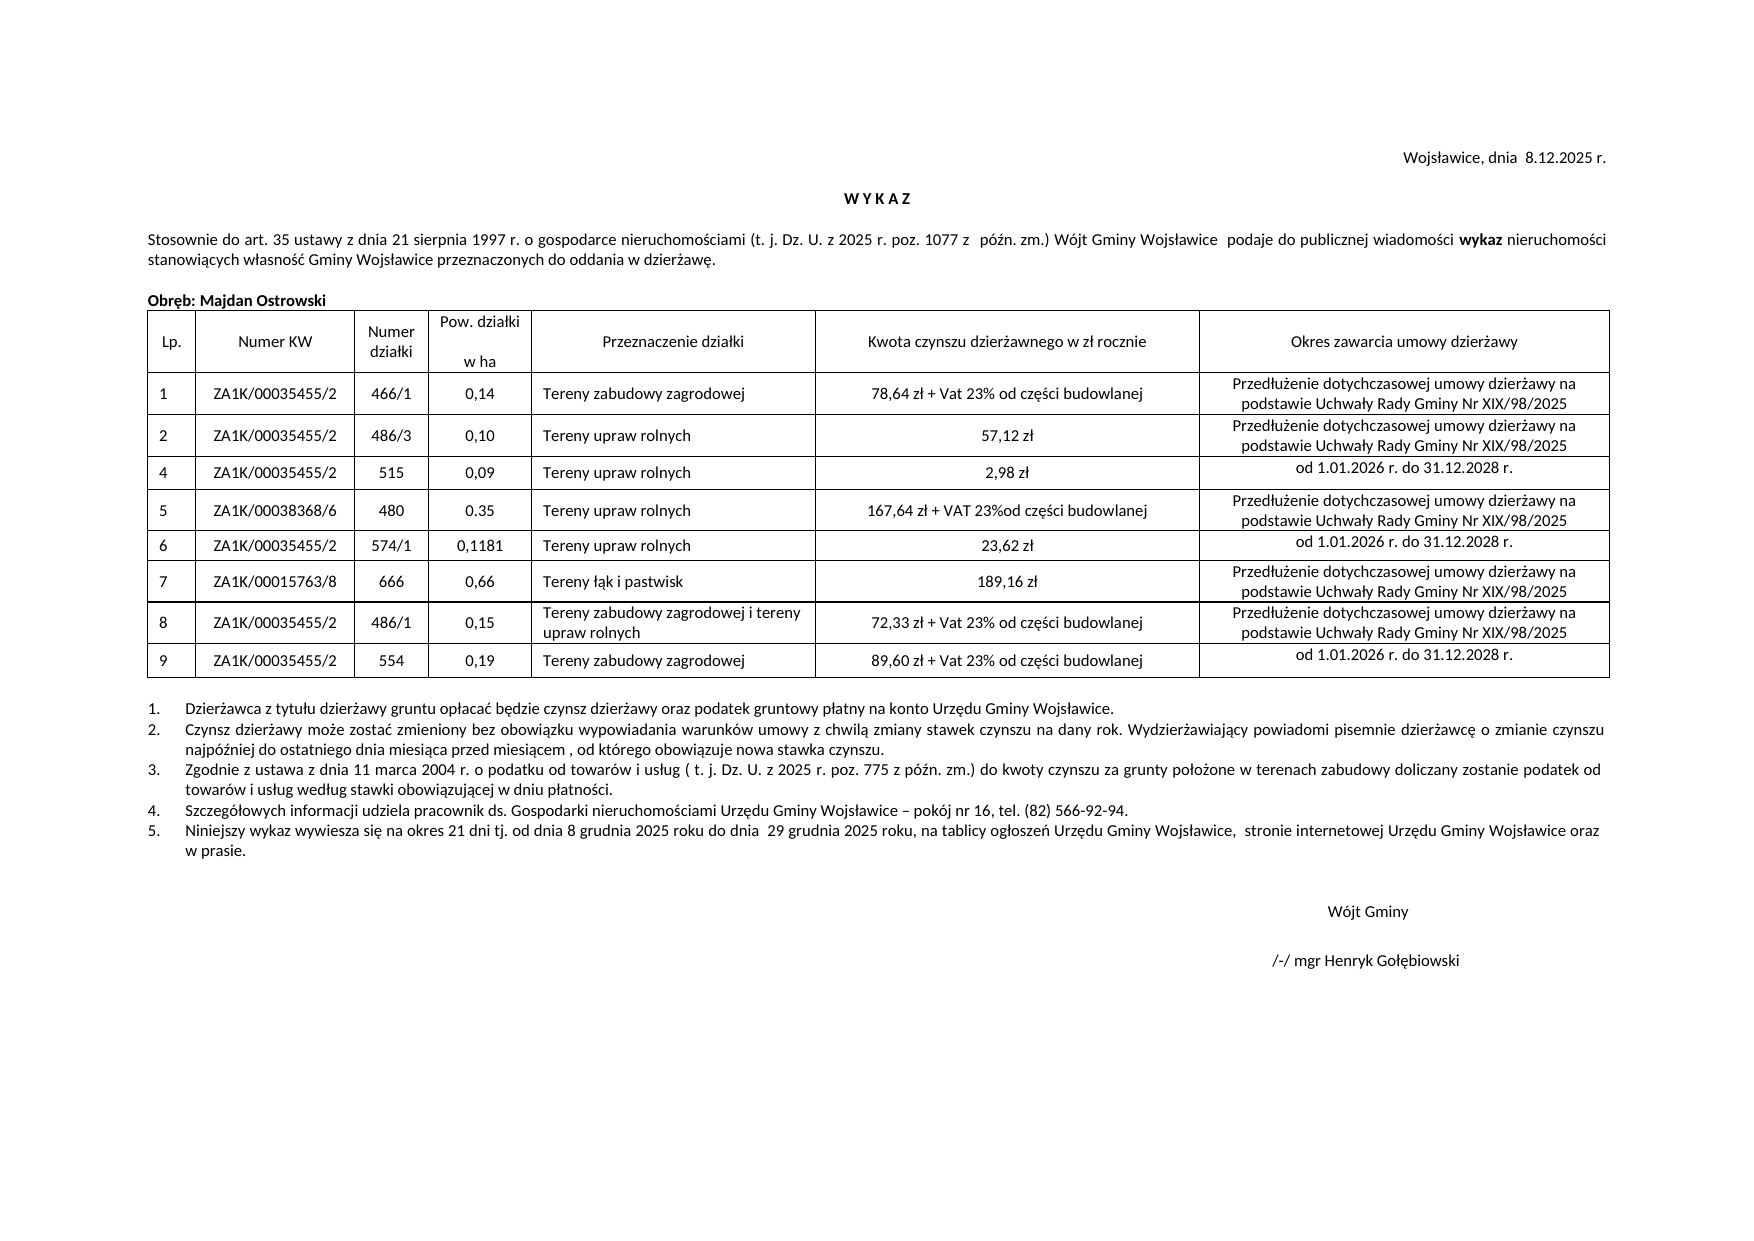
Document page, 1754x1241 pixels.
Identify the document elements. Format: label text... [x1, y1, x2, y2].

subtitle Niniejszy wykaz wywiesza się na okres 21 dni tj. od dnia 8 grudnia 2025 roku do dnia 29 grudnia 2025 roku, na tablicy ogłoszeń Urzędu Gminy Wojsławice, stronie internetowej Urzędu Gminy Wojsławice oraz w prasie. [148, 820, 1606, 861]
table_header Numer działki [355, 311, 428, 372]
table_cell 78,64 zł + Vat 23% od części budowlanej [816, 373, 1199, 414]
subtitle Zgodnie z ustawa z dnia 11 marca 2004 r. o podatku od towarów i usług ( t. j. Dz. U. z 2025 r. poz. 775 z późn. zm.) do kwoty czynszu za grunty położone w terenach zabudowy doliczany zostanie podatek od towarów i usług według stawki obowiązującej w dniu płatności. [148, 759, 1606, 800]
table_cell Przedłużenie dotychczasowej umowy dzierżawy na podstawie Uchwały Rady Gminy Nr XIX/98/2025 [1200, 490, 1609, 530]
table_cell 6 [148, 531, 195, 560]
table_cell 8 [148, 603, 195, 643]
table_cell od 1.01.2026 r. do 31.12.2028 r. [1200, 644, 1609, 677]
table_cell 480 [355, 490, 428, 530]
table_header Przeznaczenie działki [532, 311, 815, 372]
subtitle Stosownie do art. 35 ustawy z dnia 21 sierpnia 1997 r. o gospodarce nieruchomościami (t. j. Dz. U. z 2025 r. poz. 1077 z późn. zm.) Wójt Gminy Wojsławice podaje do publicznej wiadomości wykaz nieruchomości stanowiących własność Gminy Wojsławice przeznaczonych do oddania w dzierżawę. [148, 229, 1606, 269]
list Czynsz dzierżawy może zostać zmieniony bez obowiązku wypowiadania warunków umowy z chwilą zmiany stawek czynszu na dany rok. Wydzierżawiający powiadomi pisemnie dzierżawcę o zmianie czynszu najpóźniej do ostatniego dnia miesiąca przed miesiącem , od którego obowiązuje nowa stawka czynszu. [148, 719, 1606, 759]
table_cell 0,14 [429, 373, 531, 414]
table_cell 515 [355, 457, 428, 489]
table_header Pow. działki w ha [429, 311, 531, 372]
table_cell 189,16 zł [816, 561, 1199, 601]
table_cell Tereny upraw rolnych [532, 457, 815, 489]
text /-/ mgr Henryk Gołębiowski [148, 951, 1606, 971]
table_cell Przedłużenie dotychczasowej umowy dzierżawy na podstawie Uchwały Rady Gminy Nr XIX/98/2025 [1200, 373, 1609, 414]
table_cell od 1.01.2026 r. do 31.12.2028 r. [1200, 457, 1609, 489]
table_cell 1 [148, 373, 195, 414]
table_cell 2 [148, 415, 195, 456]
table_cell 486/1 [355, 603, 428, 643]
table_cell 0,09 [429, 457, 531, 489]
table_cell 0,15 [429, 603, 531, 643]
table_cell 554 [355, 644, 428, 677]
subtitle Obręb: Majdan Ostrowski [148, 290, 1606, 310]
table_cell ZA1K/00038368/6 [196, 490, 354, 530]
table_cell 466/1 [355, 373, 428, 414]
table_cell od 1.01.2026 r. do 31.12.2028 r. [1200, 531, 1609, 560]
table_cell 0,10 [429, 415, 531, 456]
table_cell 0,66 [429, 561, 531, 601]
table_cell 5 [148, 490, 195, 530]
table_cell Tereny zabudowy zagrodowej [532, 373, 815, 414]
table_cell Tereny upraw rolnych [532, 415, 815, 456]
table_header Lp. [148, 311, 195, 372]
table_cell 23,62 zł [816, 531, 1199, 560]
table_header Okres zawarcia umowy dzierżawy [1200, 311, 1609, 372]
table_cell 9 [148, 644, 195, 677]
table_cell ZA1K/00035455/2 [196, 415, 354, 456]
table_cell 72,33 zł + Vat 23% od części budowlanej [816, 603, 1199, 643]
table_cell 666 [355, 561, 428, 601]
subtitle W Y K A Z [148, 188, 1606, 208]
table_cell 4 [148, 457, 195, 489]
table_cell 486/3 [355, 415, 428, 456]
subtitle Szczegółowych informacji udziela pracownik ds. Gospodarki nieruchomościami Urzędu Gminy Wojsławice – pokój nr 16, tel. (82) 566-92-94. [148, 800, 1606, 820]
table_cell 0,19 [429, 644, 531, 677]
table_header Numer KW [196, 311, 354, 372]
table_cell ZA1K/00035455/2 [196, 603, 354, 643]
table_cell 0.35 [429, 490, 531, 530]
table_cell ZA1K/00035455/2 [196, 531, 354, 560]
table_cell ZA1K/00035455/2 [196, 373, 354, 414]
table_cell 0,1181 [429, 531, 531, 560]
table_cell Przedłużenie dotychczasowej umowy dzierżawy na podstawie Uchwały Rady Gminy Nr XIX/98/2025 [1200, 561, 1609, 601]
subtitle Wójt Gminy [148, 902, 1606, 922]
table_cell Tereny upraw rolnych [532, 531, 815, 560]
table_cell Tereny zabudowy zagrodowej i tereny upraw rolnych [532, 603, 815, 643]
table_cell 7 [148, 561, 195, 601]
table_cell ZA1K/00015763/8 [196, 561, 354, 601]
table_cell Tereny zabudowy zagrodowej [532, 644, 815, 677]
table_cell 574/1 [355, 531, 428, 560]
table_cell Przedłużenie dotychczasowej umowy dzierżawy na podstawie Uchwały Rady Gminy Nr XIX/98/2025 [1200, 603, 1609, 643]
table_cell 2,98 zł [816, 457, 1199, 489]
table_cell 167,64 zł + VAT 23%od części budowlanej [816, 490, 1199, 530]
table_cell Tereny łąk i pastwisk [532, 561, 815, 601]
table_header Kwota czynszu dzierżawnego w zł rocznie [816, 311, 1199, 372]
table_cell 57,12 zł [816, 415, 1199, 456]
text Wojsławice, dnia 8.12.2025 r. [148, 148, 1606, 168]
table_cell Tereny upraw rolnych [532, 490, 815, 530]
list Dzierżawca z tytułu dzierżawy gruntu opłacać będzie czynsz dzierżawy oraz podatek gruntowy płatny na konto Urzędu Gminy Wojsławice. [148, 698, 1606, 719]
table_cell Przedłużenie dotychczasowej umowy dzierżawy na podstawie Uchwały Rady Gminy Nr XIX/98/2025 [1200, 415, 1609, 456]
table_cell ZA1K/00035455/2 [196, 644, 354, 677]
table_cell ZA1K/00035455/2 [196, 457, 354, 489]
table_cell 89,60 zł + Vat 23% od części budowlanej [816, 644, 1199, 677]
